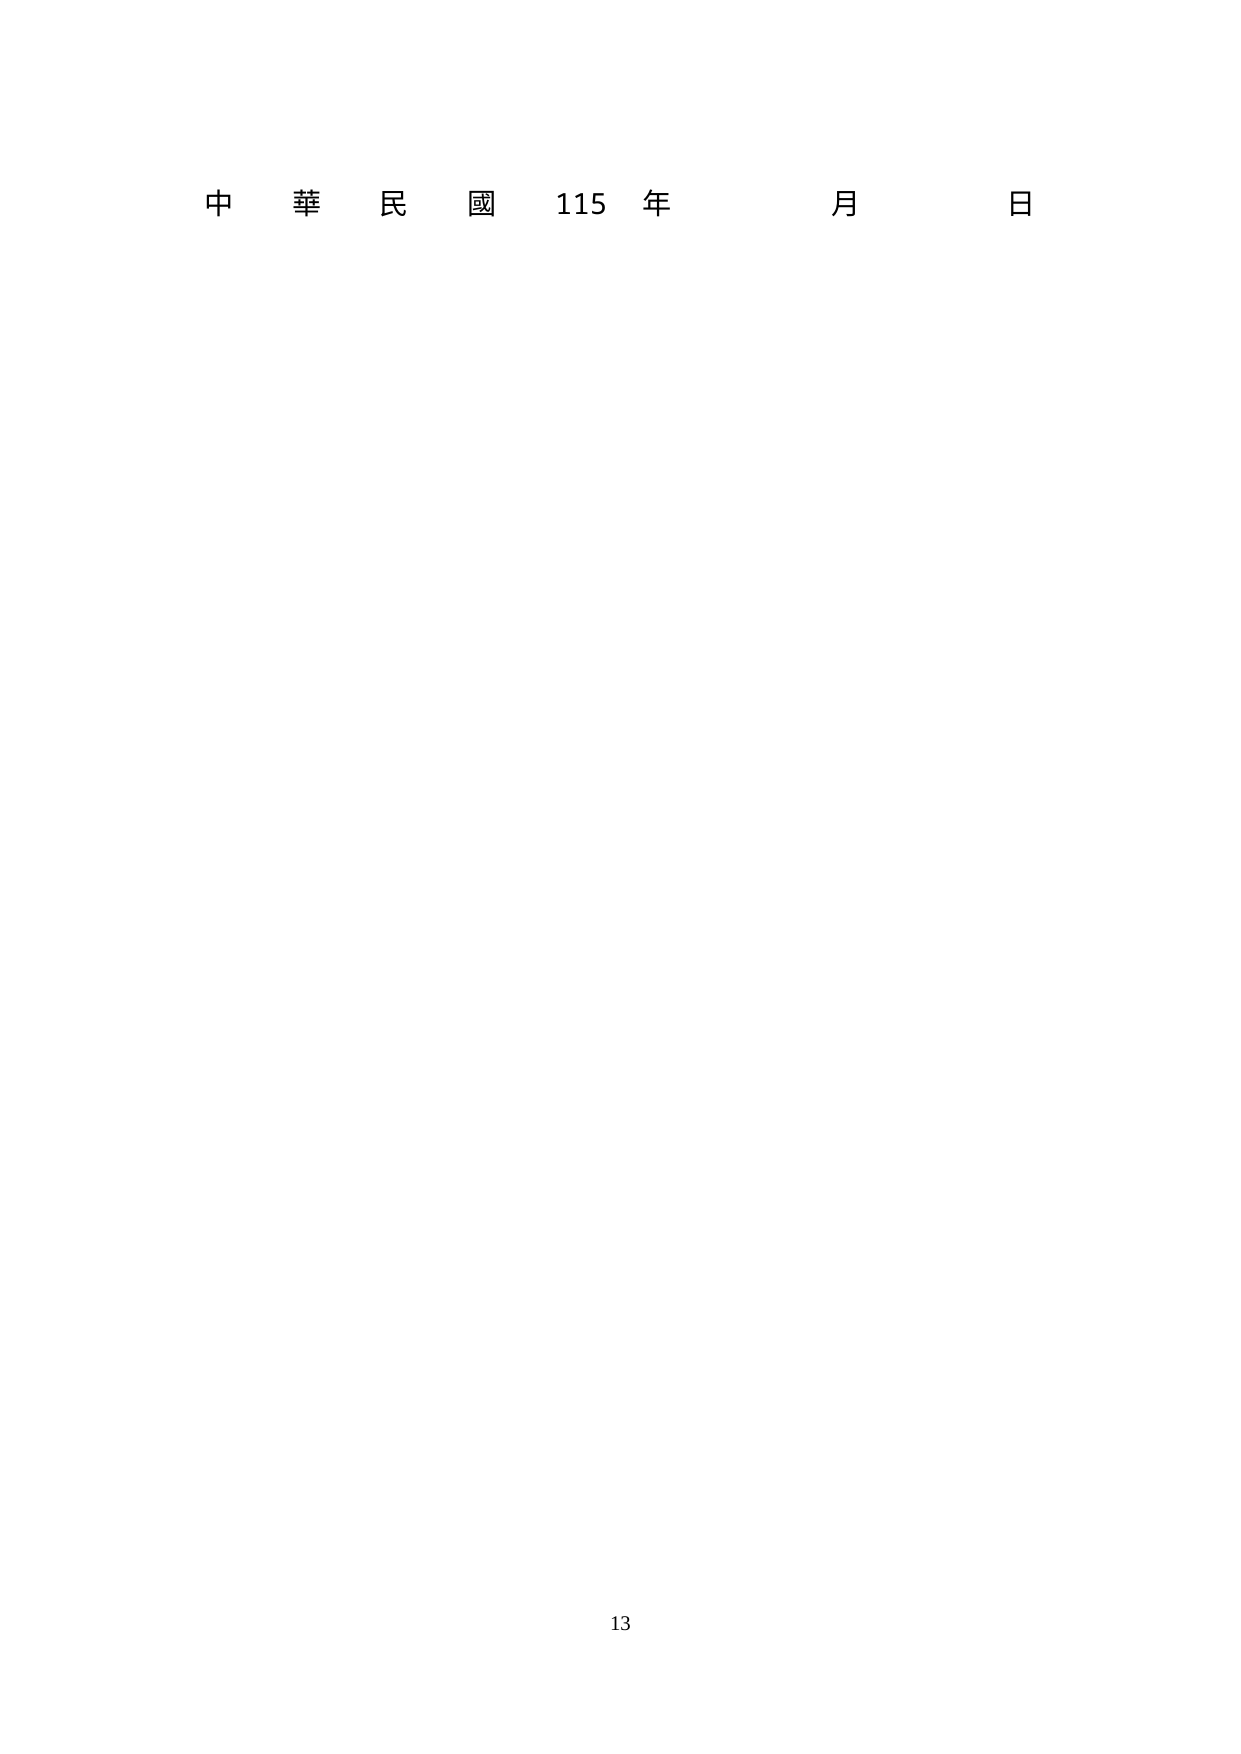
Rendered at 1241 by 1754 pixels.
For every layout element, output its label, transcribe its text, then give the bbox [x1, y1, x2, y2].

text 中 華 民 國 115 年 月 日 [130, 160, 1110, 223]
